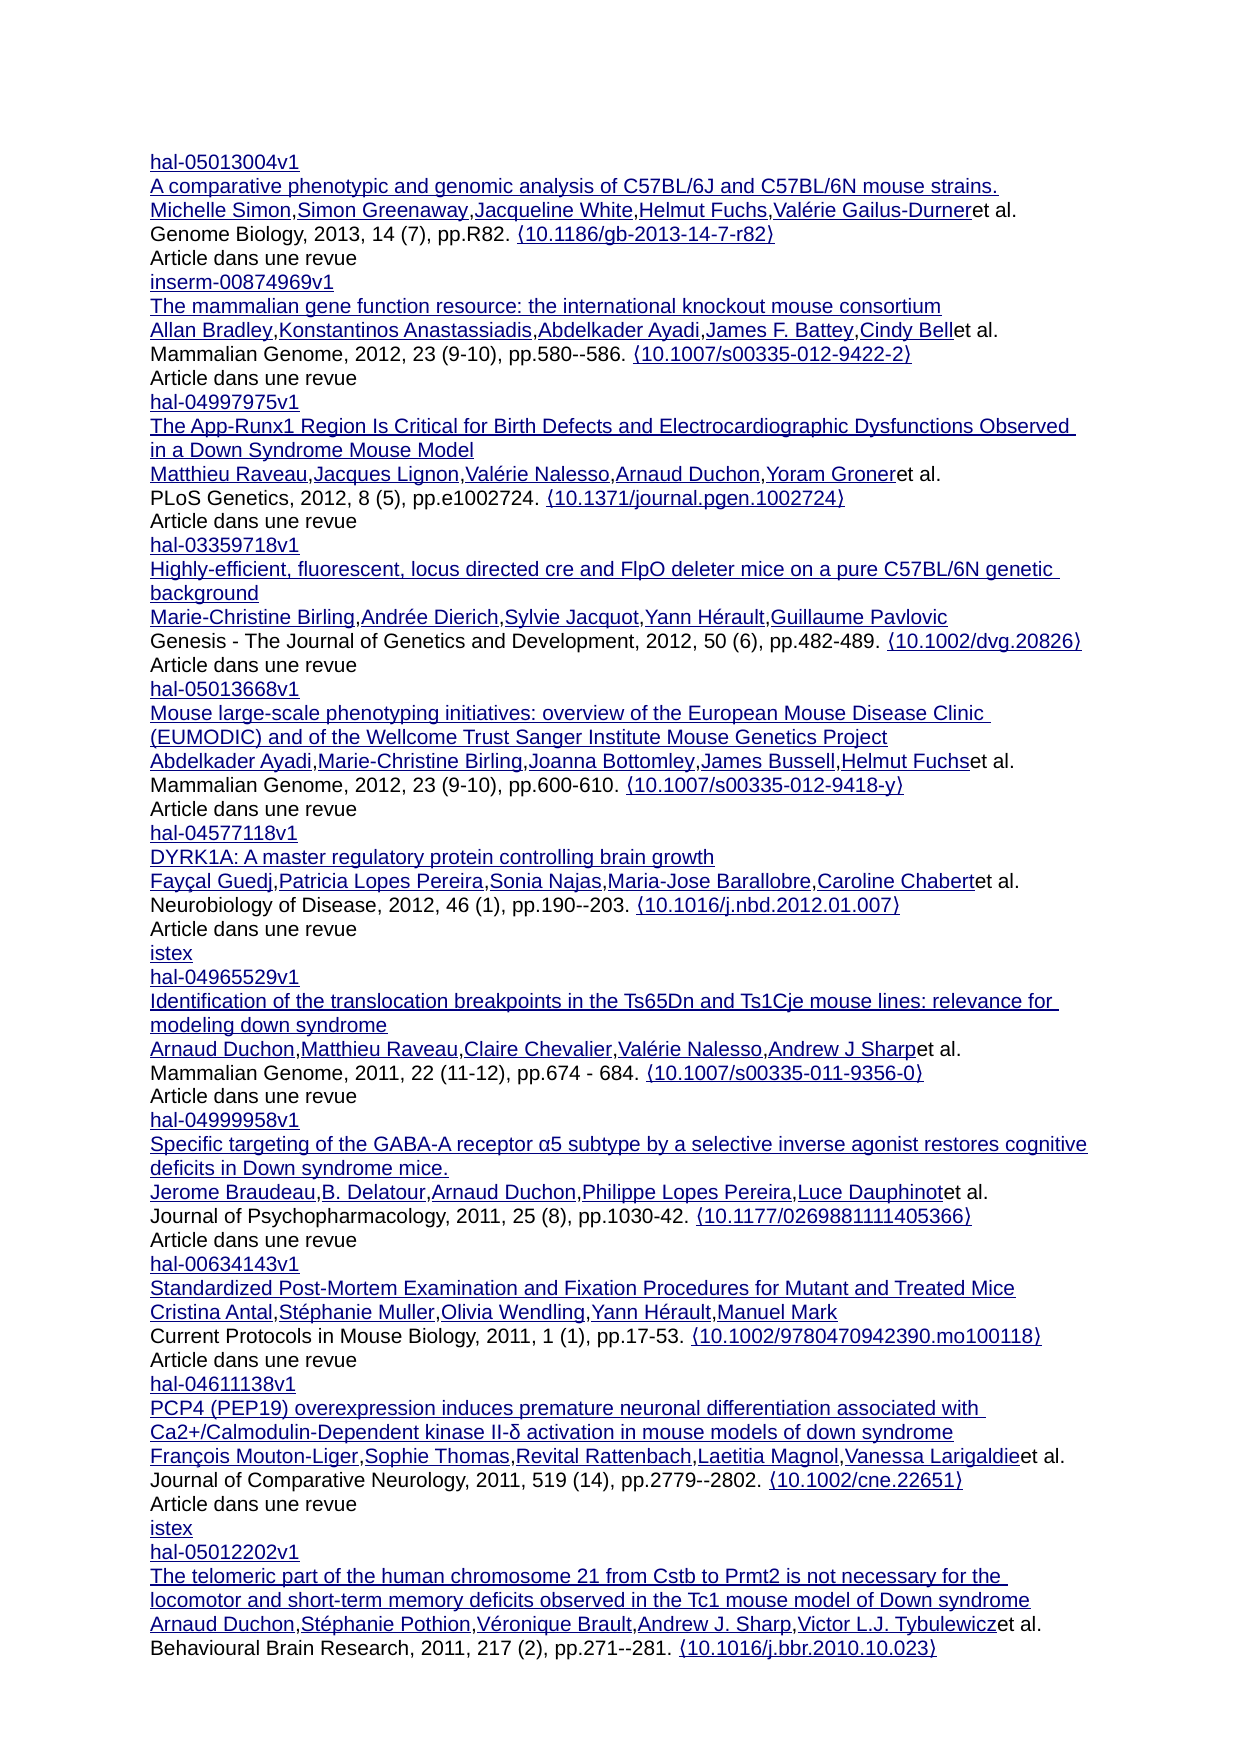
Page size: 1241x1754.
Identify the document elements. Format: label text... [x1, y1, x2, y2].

table_cell The telomeric part of the human chromosome 21 from Cstb to Prmt2 is not necessary for the locomotor and short-term memory deficits observed in the Tc1 mouse model of Down syndrome Arnaud Duchon,Stéphanie Pothion,Véronique Brault,Andrew J. Sharp,Victor L.J. Tybulewiczet al. Behavioural Brain Research, 2011, 217 (2), pp.271--281. ⟨10.1016/j.bbr.2010.10.023⟩ [150, 1564, 1090, 1659]
table_cell hal-05013004v1 [150, 150, 1090, 174]
table_cell Specific targeting of the GABA-A receptor α5 subtype by a selective inverse agonist restores cognitive deficits in Down syndrome mice. Jerome Braudeau,B. Delatour,Arnaud Duchon,Philippe Lopes Pereira,Luce Dauphinotet al. Journal of Psychopharmacology, 2011, 25 (8), pp.1030-42. ⟨10.1177/0269881111405366⟩ Article dans une revue hal-00634143v1 [150, 1132, 1090, 1276]
table_cell The mammalian gene function resource: the international knockout mouse consortium Allan Bradley,Konstantinos Anastassiadis,Abdelkader Ayadi,James F. Battey,Cindy Bellet al. Mammalian Genome, 2012, 23 (9-10), pp.580--586. ⟨10.1007/s00335-012-9422-2⟩ Article dans une revue hal-04997975v1 [150, 294, 1090, 413]
table_cell Identification of the translocation breakpoints in the Ts65Dn and Ts1Cje mouse lines: relevance for modeling down syndrome Arnaud Duchon,Matthieu Raveau,Claire Chevalier,Valérie Nalesso,Andrew J Sharpet al. Mammalian Genome, 2011, 22 (11-12), pp.674 - 684. ⟨10.1007/s00335-011-9356-0⟩ Article dans une revue hal-04999958v1 [150, 989, 1090, 1132]
table_cell DYRK1A: A master regulatory protein controlling brain growth Fayçal Guedj,Patricia Lopes Pereira,Sonia Najas,Maria-Jose Barallobre,Caroline Chabertet al. Neurobiology of Disease, 2012, 46 (1), pp.190--203. ⟨10.1016/j.nbd.2012.01.007⟩ Article dans une revue istex hal-04965529v1 [150, 845, 1090, 988]
table_cell Mouse large-scale phenotyping initiatives: overview of the European Mouse Disease Clinic (EUMODIC) and of the Wellcome Trust Sanger Institute Mouse Genetics Project Abdelkader Ayadi,Marie-Christine Birling,Joanna Bottomley,James Bussell,Helmut Fuchset al. Mammalian Genome, 2012, 23 (9-10), pp.600-610. ⟨10.1007/s00335-012-9418-y⟩ Article dans une revue hal-04577118v1 [150, 701, 1090, 845]
table_cell Highly‐efficient, fluorescent, locus directed cre and FlpO deleter mice on a pure C57BL/6N genetic background Marie-Christine Birling,Andrée Dierich,Sylvie Jacquot,Yann Hérault,Guillaume Pavlovic Genesis - The Journal of Genetics and Development, 2012, 50 (6), pp.482-489. ⟨10.1002/dvg.20826⟩ Article dans une revue hal-05013668v1 [150, 557, 1090, 701]
table_cell Standardized Post‐Mortem Examination and Fixation Procedures for Mutant and Treated Mice Cristina Antal,Stéphanie Muller,Olivia Wendling,Yann Hérault,Manuel Mark Current Protocols in Mouse Biology, 2011, 1 (1), pp.17-53. ⟨10.1002/9780470942390.mo100118⟩ Article dans une revue hal-04611138v1 [150, 1276, 1090, 1396]
table_cell The App-Runx1 Region Is Critical for Birth Defects and Electrocardiographic Dysfunctions Observed in a Down Syndrome Mouse Model Matthieu Raveau,Jacques Lignon,Valérie Nalesso,Arnaud Duchon,Yoram Groneret al. PLoS Genetics, 2012, 8 (5), pp.e1002724. ⟨10.1371/journal.pgen.1002724⟩ Article dans une revue hal-03359718v1 [150, 414, 1090, 557]
table_cell PCP4 (PEP19) overexpression induces premature neuronal differentiation associated with Ca2+/Calmodulin-Dependent kinase II-δ activation in mouse models of down syndrome François Mouton-Liger,Sophie Thomas,Revital Rattenbach,Laetitia Magnol,Vanessa Larigaldieet al. Journal of Comparative Neurology, 2011, 519 (14), pp.2779--2802. ⟨10.1002/cne.22651⟩ Article dans une revue istex hal-05012202v1 [150, 1396, 1090, 1563]
table_cell A comparative phenotypic and genomic analysis of C57BL/6J and C57BL/6N mouse strains. Michelle Simon,Simon Greenaway,Jacqueline White,Helmut Fuchs,Valérie Gailus-Durneret al. Genome Biology, 2013, 14 (7), pp.R82. ⟨10.1186/gb-2013-14-7-r82⟩ Article dans une revue inserm-00874969v1 [150, 174, 1090, 294]
